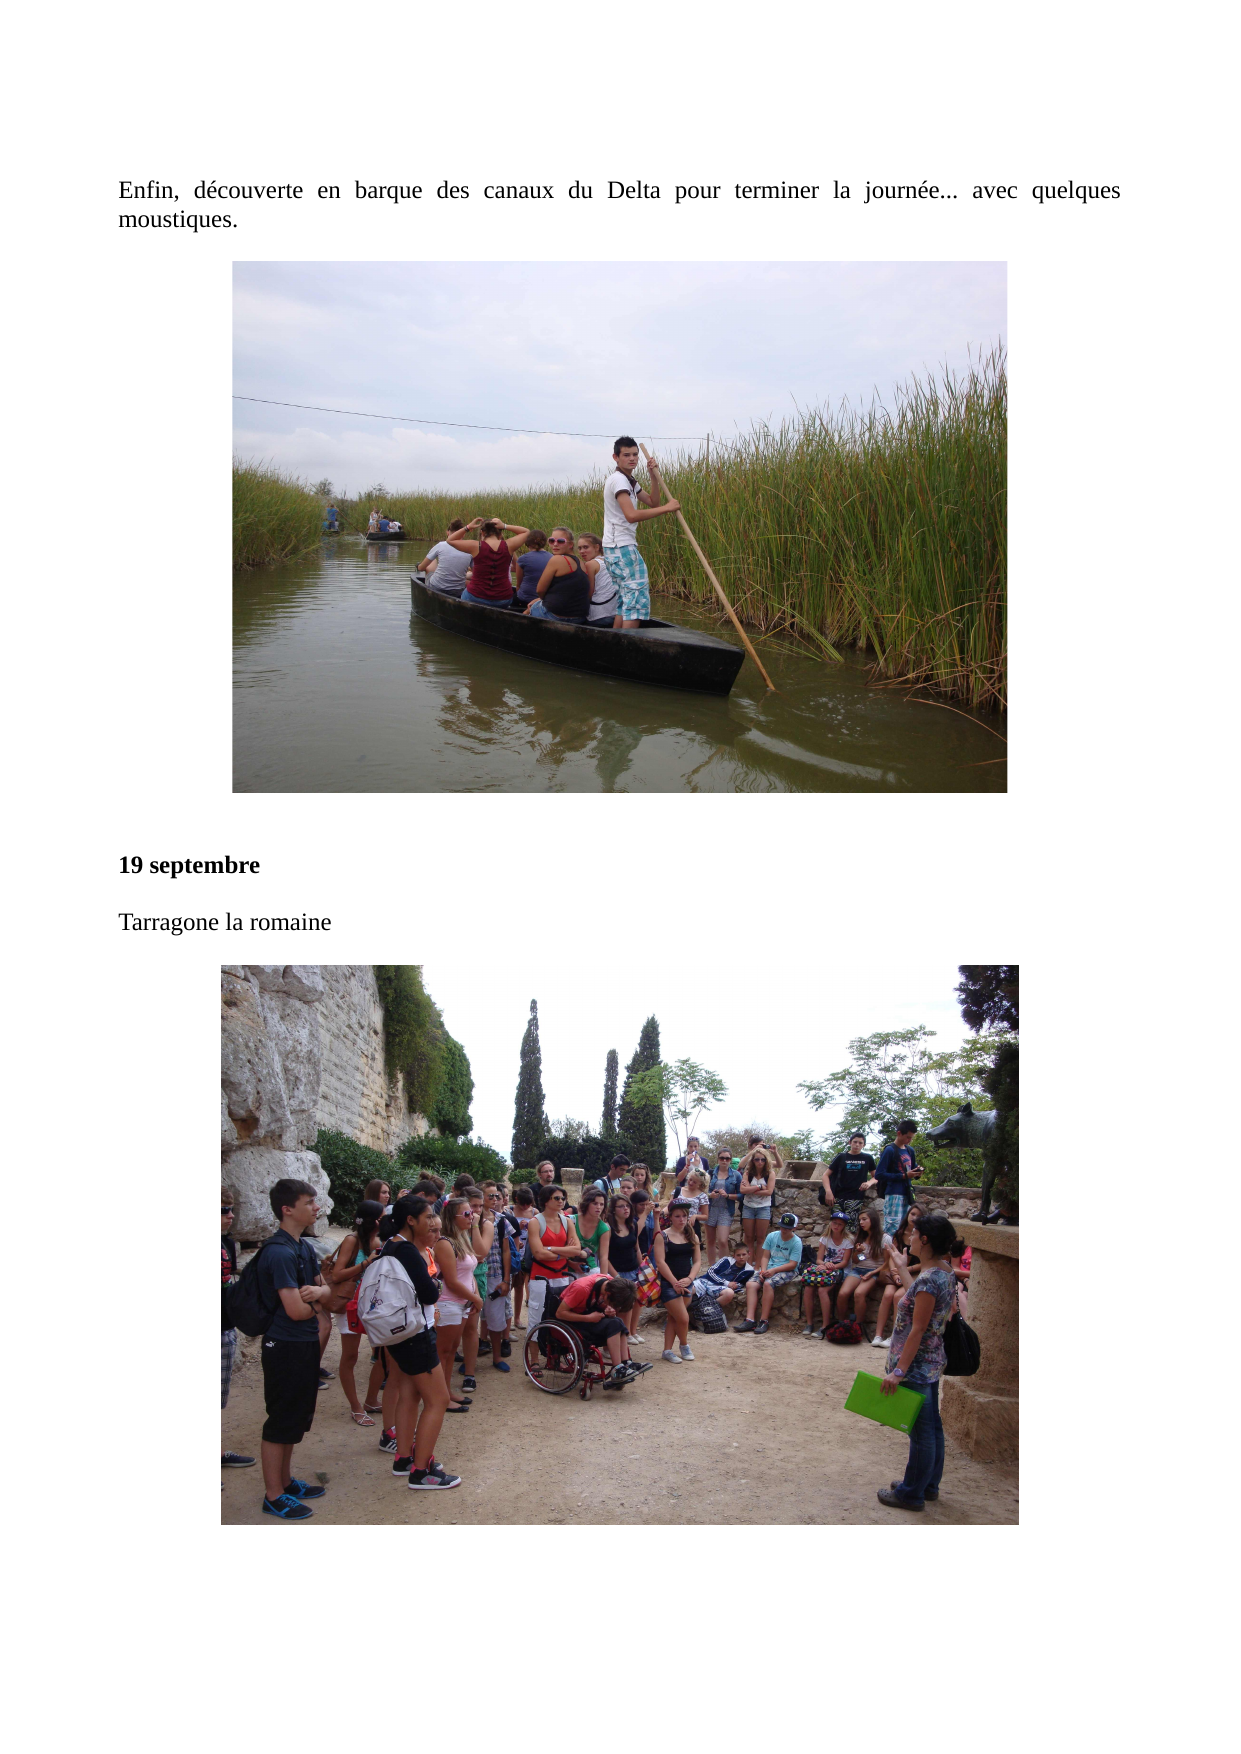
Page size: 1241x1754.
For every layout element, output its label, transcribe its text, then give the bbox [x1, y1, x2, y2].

text Tarragone la romaine [118, 907, 1122, 936]
text Enfin, découverte en barque des canaux du Delta pour terminer la journée... avec quelques moustiques. [118, 176, 1122, 233]
picture [221, 965, 1019, 1525]
picture [232, 261, 1008, 793]
text 19 septembre [118, 850, 1122, 879]
